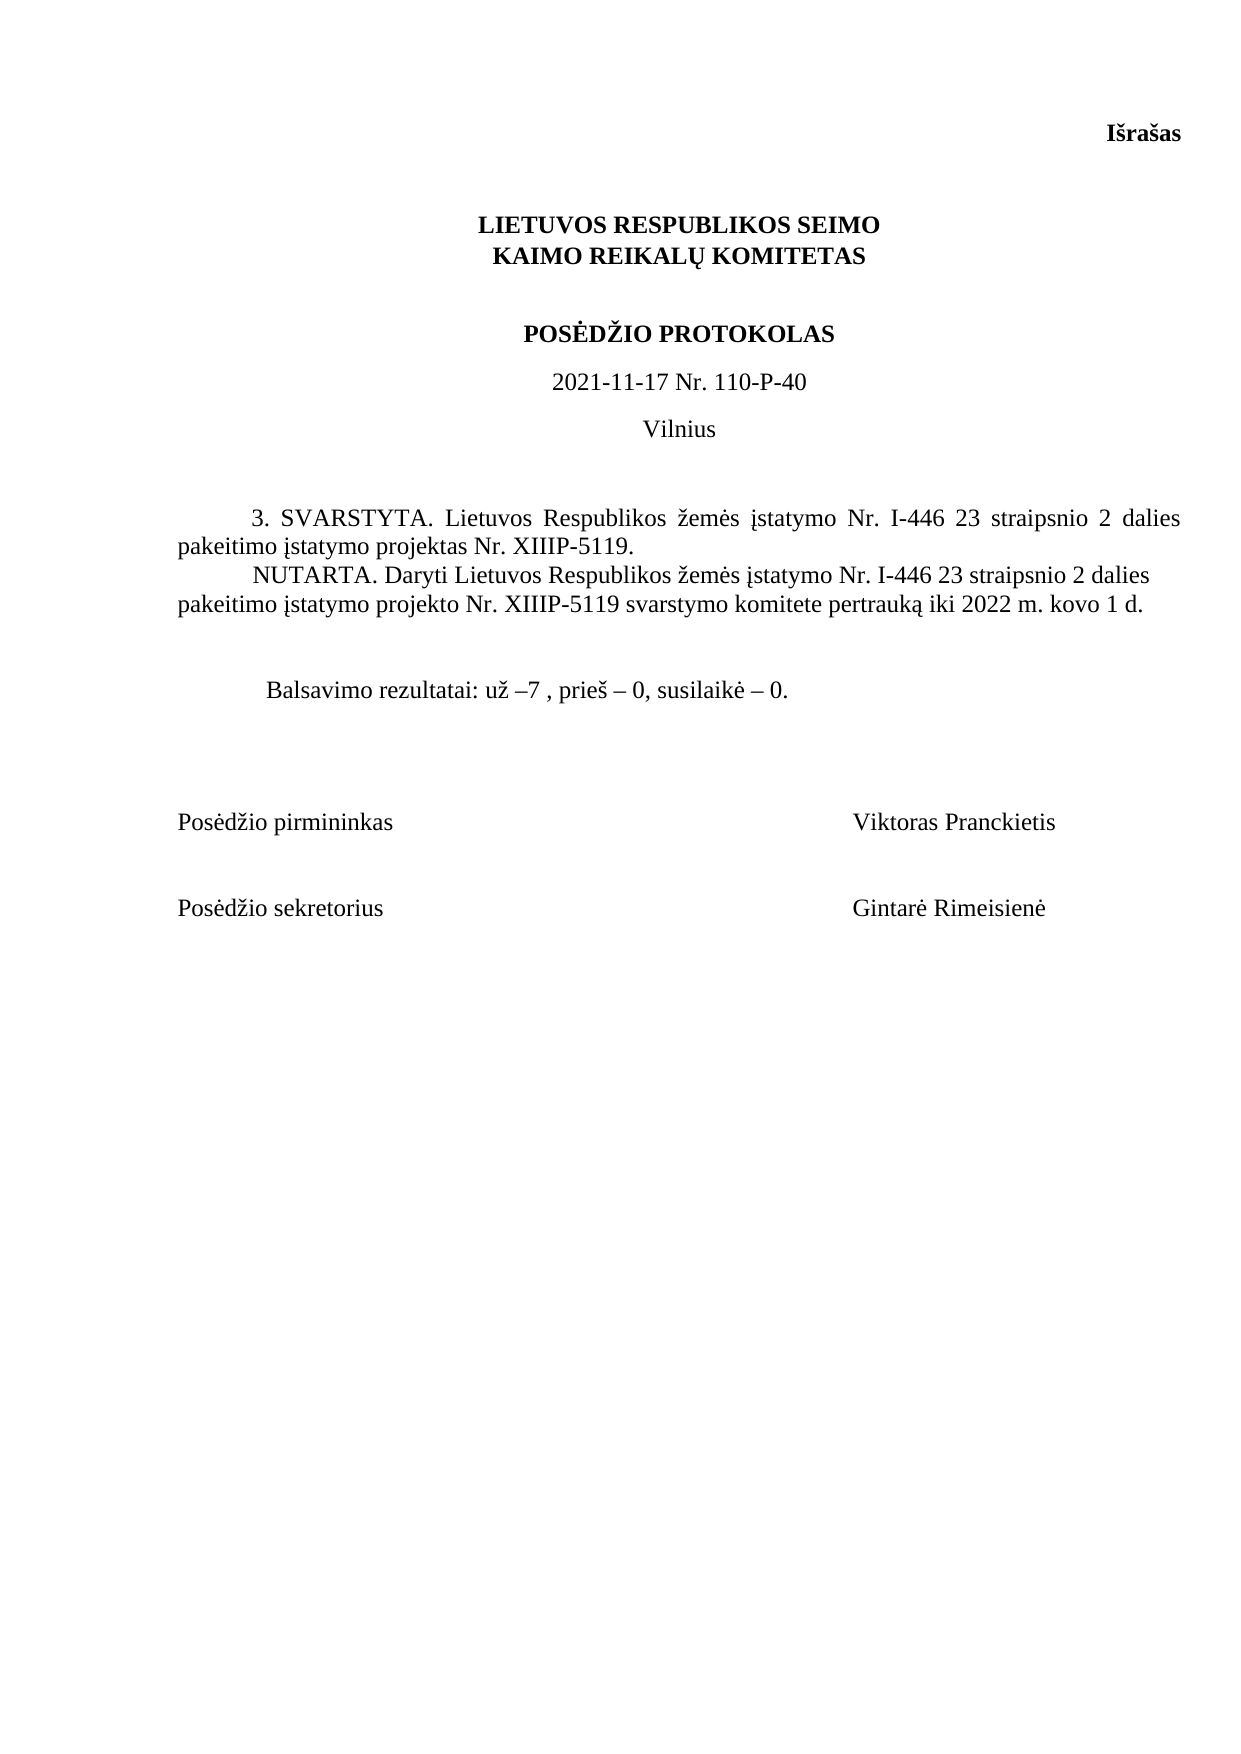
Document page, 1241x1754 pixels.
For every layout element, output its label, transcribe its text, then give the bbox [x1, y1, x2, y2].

text KAIMO REIKALŲ KOMITETAS [177, 241, 1181, 270]
text 3. SVARSTYTA. Lietuvos Respublikos žemės įstatymo Nr. I-446 23 straipsnio 2 dalies pakeitimo įstatymo projektas Nr. XIIIP-5119. [177, 503, 1181, 560]
text 2021-11-17 Nr. 110-P-40 [177, 367, 1181, 395]
text LIETUVOS RESPUBLIKOS SEIMO [177, 210, 1181, 239]
text Balsavimo rezultatai: už –7 , prieš – 0, susilaikė – 0. [177, 675, 1181, 704]
text Posėdžio pirmininkas Viktoras Pranckietis Posėdžio sekretorius Gintarė Rimeisienė [177, 807, 1181, 922]
text NUTARTA. Daryti Lietuvos Respublikos žemės įstatymo Nr. I-446 23 straipsnio 2 dalies pakeitimo įstatymo projekto Nr. XIIIP-5119 svarstymo komitete pertrauką iki 2022 m. kovo 1 d. [177, 560, 1181, 618]
text POSĖDŽIO PROTOKOLAS [177, 319, 1181, 348]
text Vilnius [177, 414, 1181, 443]
text Išrašas [177, 118, 1181, 147]
